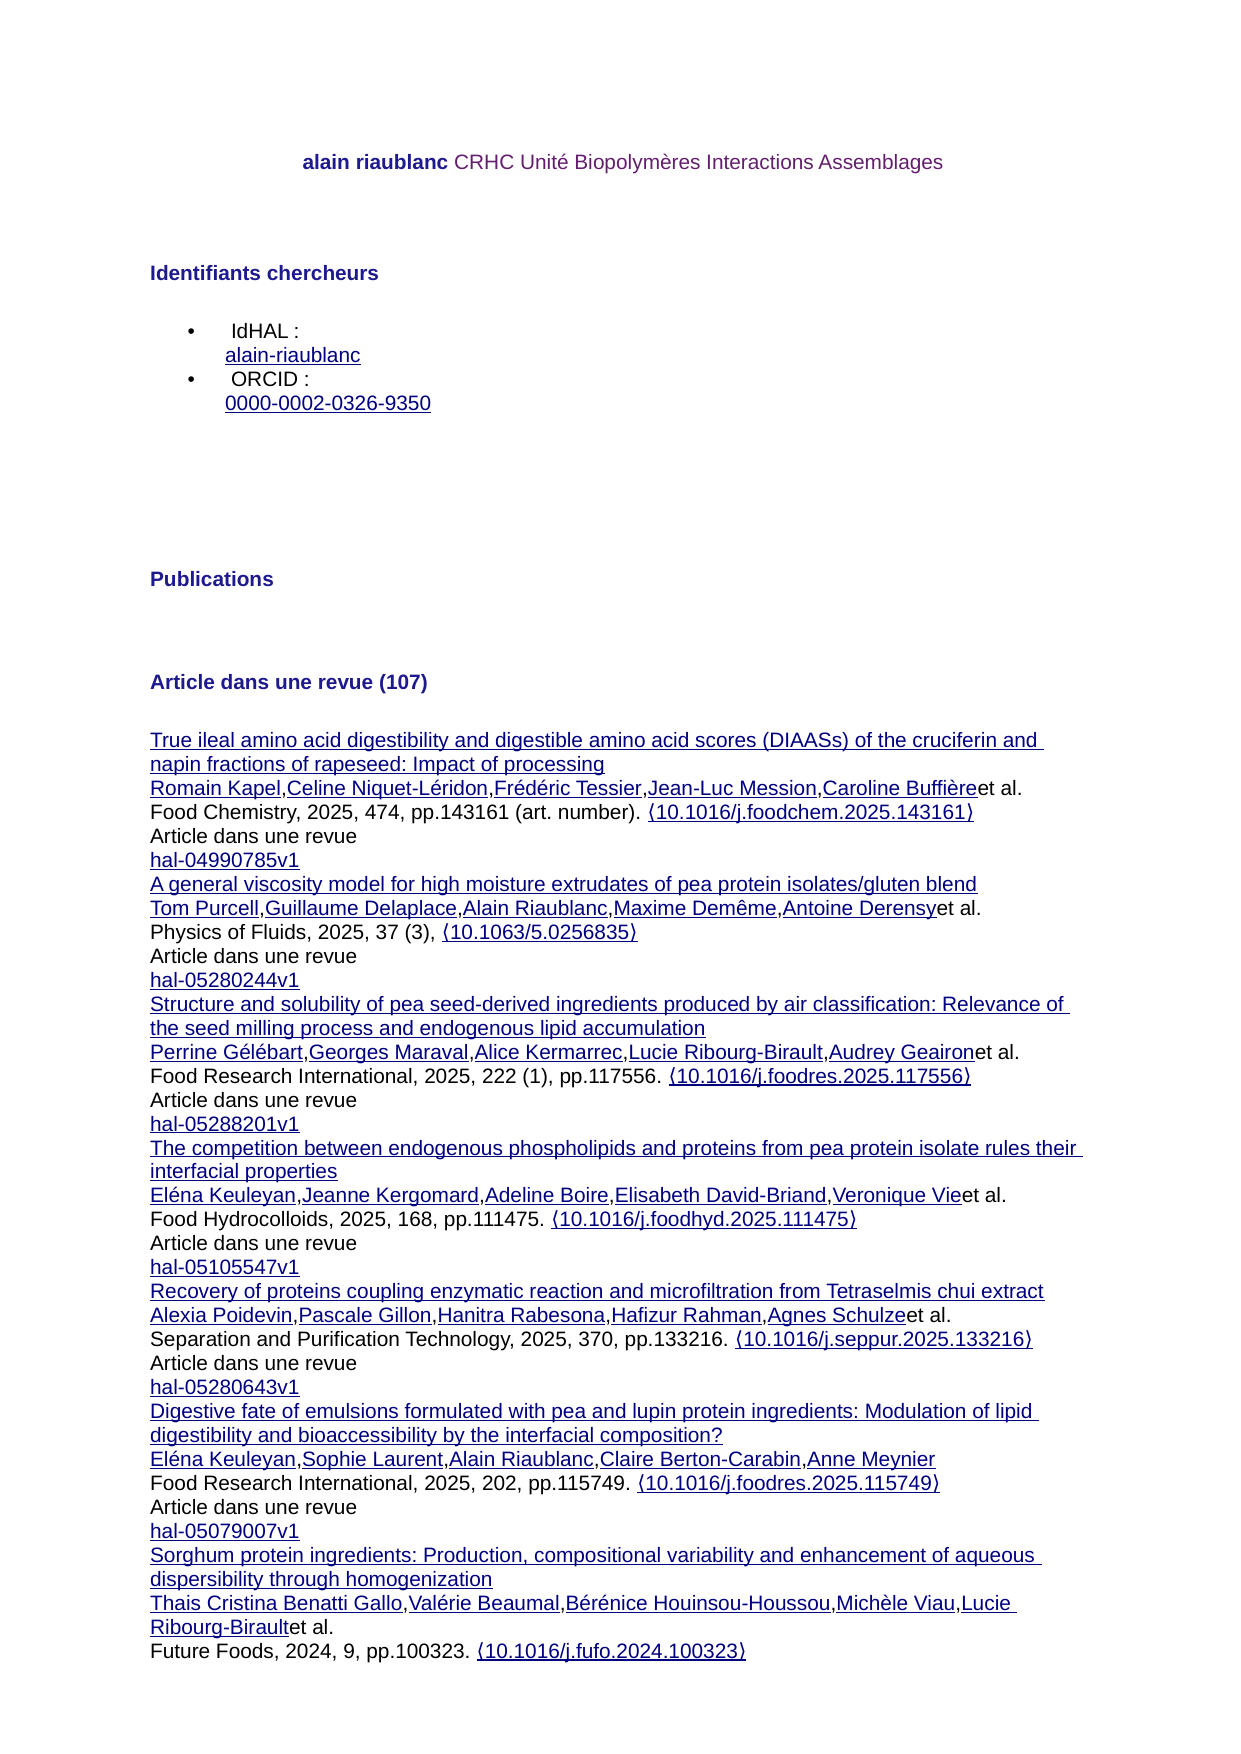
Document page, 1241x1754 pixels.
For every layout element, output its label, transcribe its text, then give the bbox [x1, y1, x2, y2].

list alain-riaublanc [187, 343, 1090, 367]
subtitle Publications [150, 567, 1090, 591]
table_cell Structure and solubility of pea seed-derived ingredients produced by air classification: Relevance of the seed milling process and endogenous lipid accumulation Perrine Gélébart,Georges Maraval,Alice Kermarrec,Lucie Ribourg-Birault,Audrey Geaironet al. Food Research International, 2025, 222 (1), pp.117556. ⟨10.1016/j.foodres.2025.117556⟩ Article dans une revue hal-05288201v1 [150, 992, 1090, 1135]
table_cell A general viscosity model for high moisture extrudates of pea protein isolates/gluten blend Tom Purcell,Guillaume Delaplace,Alain Riaublanc,Maxime Demême,Antoine Derensyet al. Physics of Fluids, 2025, 37 (3), ⟨10.1063/5.0256835⟩ Article dans une revue hal-05280244v1 [150, 872, 1090, 992]
table_header True ileal amino acid digestibility and digestible amino acid scores (DIAASs) of the cruciferin and napin fractions of rapeseed: Impact of processing Romain Kapel,Celine Niquet-Léridon,Frédéric Tessier,Jean-Luc Mession,Caroline Buffièreet al. Food Chemistry, 2025, 474, pp.143161 (art. number). ⟨10.1016/j.foodchem.2025.143161⟩ Article dans une revue hal-04990785v1 [150, 728, 1090, 872]
table_cell Sorghum protein ingredients: Production, compositional variability and enhancement of aqueous dispersibility through homogenization Thais Cristina Benatti Gallo,Valérie Beaumal,Bérénice Houinsou-Houssou,Michèle Viau,Lucie Ribourg-Biraultet al. Future Foods, 2024, 9, pp.100323. ⟨10.1016/j.fufo.2024.100323⟩ [150, 1543, 1090, 1662]
subtitle Article dans une revue (107) [150, 670, 1090, 694]
subtitle Identifiants chercheurs [150, 260, 1090, 284]
table_cell Recovery of proteins coupling enzymatic reaction and microfiltration from Tetraselmis chui extract Alexia Poidevin,Pascale Gillon,Hanitra Rabesona,Hafizur Rahman,Agnes Schulzeet al. Separation and Purification Technology, 2025, 370, pp.133216. ⟨10.1016/j.seppur.2025.133216⟩ Article dans une revue hal-05280643v1 [150, 1279, 1090, 1399]
table_cell The competition between endogenous phospholipids and proteins from pea protein isolate rules their interfacial properties Eléna Keuleyan,Jeanne Kergomard,Adeline Boire,Elisabeth David-Briand,Veronique Vieet al. Food Hydrocolloids, 2025, 168, pp.111475. ⟨10.1016/j.foodhyd.2025.111475⟩ Article dans une revue hal-05105547v1 [150, 1135, 1090, 1279]
list 0000-0002-0326-9350 [187, 391, 1090, 414]
subtitle alain riaublanc CRHC Unité Biopolymères Interactions Assemblages [150, 150, 1090, 174]
table_cell Digestive fate of emulsions formulated with pea and lupin protein ingredients: Modulation of lipid digestibility and bioaccessibility by the interfacial composition? Eléna Keuleyan,Sophie Laurent,Alain Riaublanc,Claire Berton-Carabin,Anne Meynier Food Research International, 2025, 202, pp.115749. ⟨10.1016/j.foodres.2025.115749⟩ Article dans une revue hal-05079007v1 [150, 1399, 1090, 1543]
list IdHAL : [187, 319, 1090, 343]
list ORCID : [187, 367, 1090, 391]
